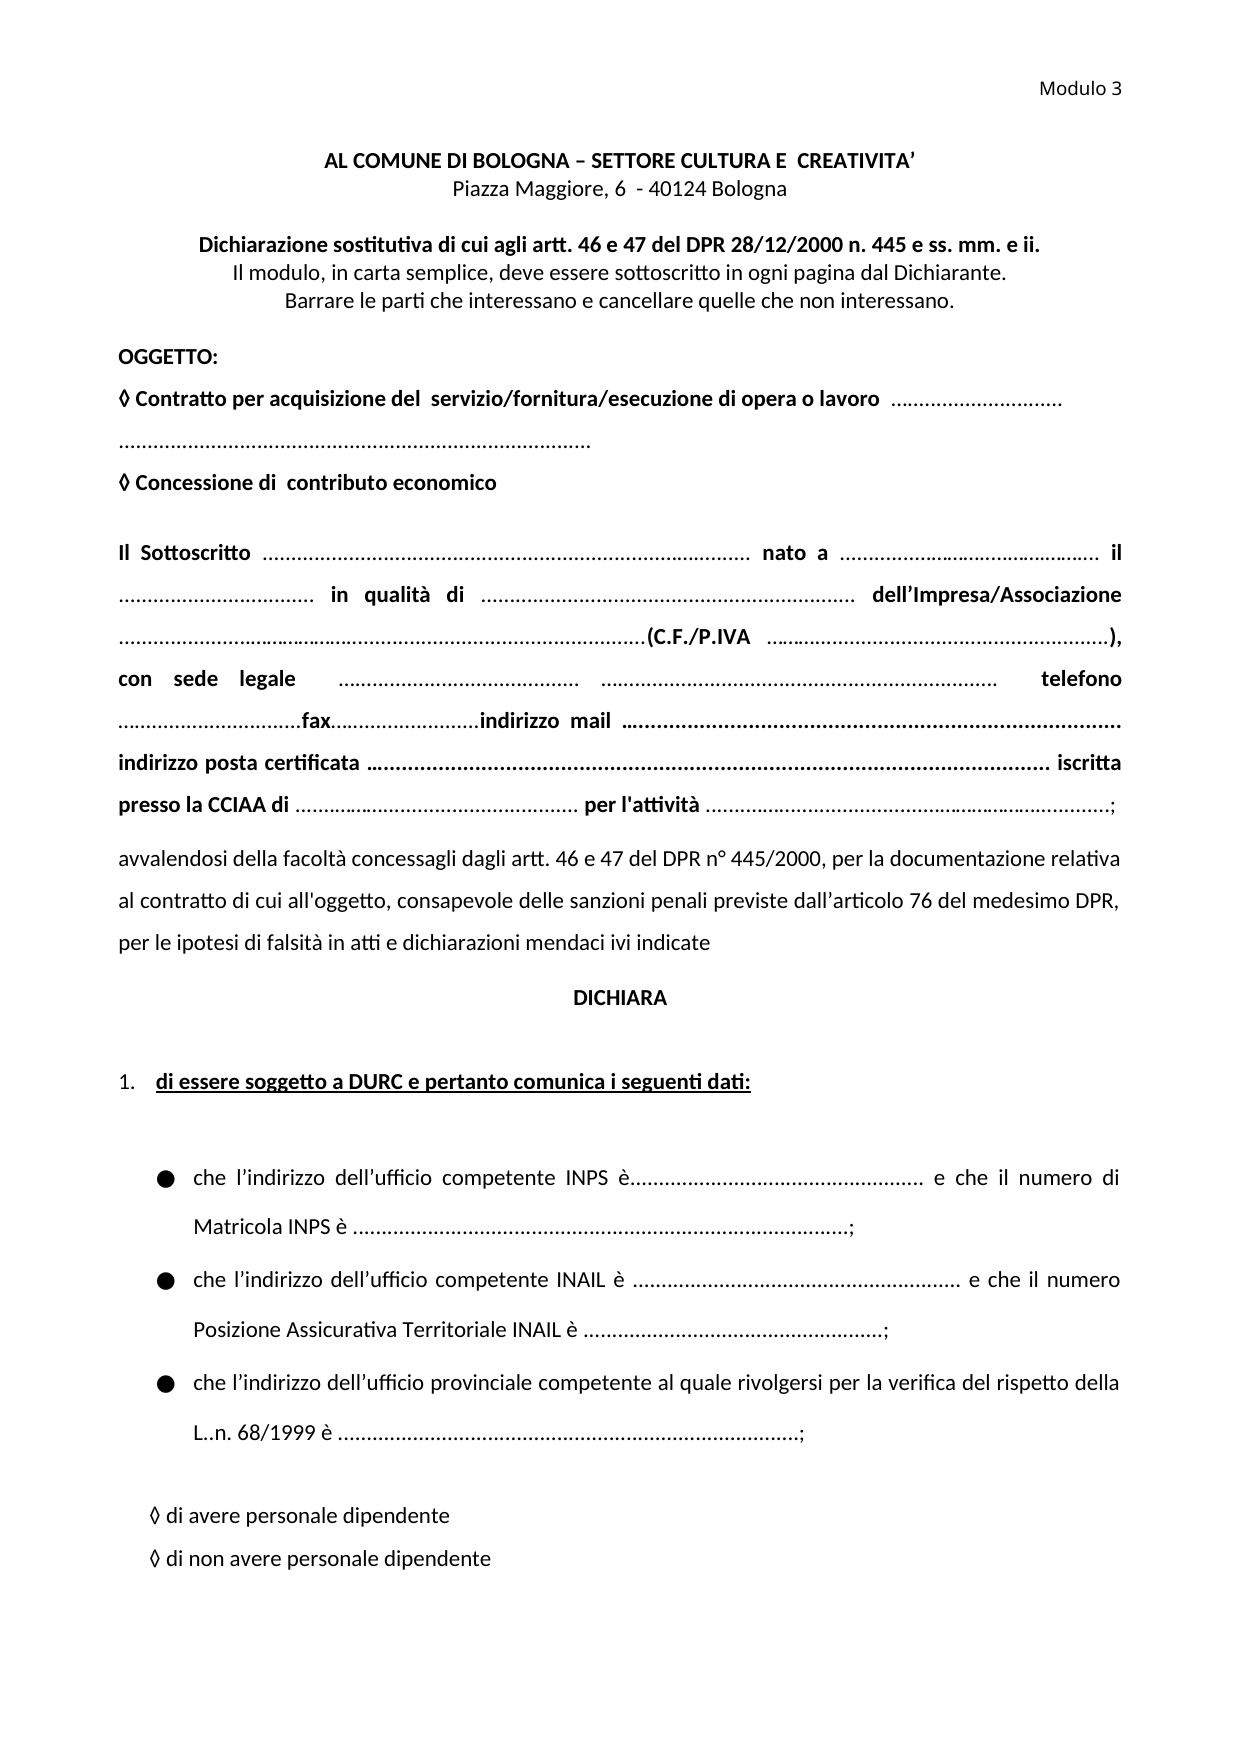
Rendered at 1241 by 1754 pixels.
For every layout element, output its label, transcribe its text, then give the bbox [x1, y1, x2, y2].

text ◊ Concessione di contributo economico [118, 468, 1122, 496]
list che l’indirizzo dell’ufficio competente INAIL è ......................................................... e che il numero Posizione Assicurativa Territoriale INAIL è ....................................................; [156, 1254, 1122, 1343]
text Piazza Maggiore, 6 - 40124 Bologna [118, 174, 1122, 202]
list di essere soggetto a DURC e pertanto comunica i seguenti dati: [118, 1067, 1122, 1095]
text Dichiarazione sostitutiva di cui agli artt. 46 e 47 del DPR 28/12/2000 n. 445 e ss. mm. e ii. [118, 230, 1122, 258]
text ◊ Contratto per acquisizione del servizio/fornitura/esecuzione di opera o lavoro …........................... .................................................................................. [118, 384, 1122, 454]
list che l’indirizzo dell’ufficio competente INPS è................................................... e che il numero di Matricola INPS è ......................................................................................; [156, 1151, 1122, 1240]
text ◊ di avere personale dipendente [118, 1502, 1122, 1530]
list che l’indirizzo dell’ufficio provinciale competente al quale rivolgersi per la verifica del rispetto della L..n. 68/1999 è ................................................................................; [156, 1357, 1122, 1446]
text avvalendosi della facoltà concessagli dagli artt. 46 e 47 del DPR n° 445/2000, per la documentazione relativa al contratto di cui all'oggetto, consapevole delle sanzioni penali previste dall’articolo 76 del medesimo DPR, per le ipotesi di falsità in atti e dichiarazioni mendaci ivi indicate [118, 844, 1122, 957]
text Il modulo, in carta semplice, deve essere sottoscritto in ogni pagina dal Dichiarante. [118, 258, 1122, 286]
text Il Sottoscritto ........................................................................….......... nato a ................……….....…….…….... il .................................. in qualità di ................................................................. dell’Impresa/Associazione .......................………………....................................................(C.F./P.IVA ………...................................................), con sede legale …....................................... ….................................................................. telefono ….............................fax….......................indirizzo mail …............................................................................... indirizzo posta certificata …............................................................................................................. iscritta presso la CCIAA di .......……….................................. per l'attività ..........…............................……………….............; [118, 538, 1122, 818]
text Barrare le parti che interessano e cancellare quelle che non interessano. [118, 286, 1122, 314]
text DICHIARA [118, 983, 1122, 1011]
text OGGETTO: [118, 342, 1122, 370]
text AL COMUNE DI BOLOGNA – SETTORE CULTURA E CREATIVITA’ [118, 146, 1122, 174]
text ◊ di non avere personale dipendente [118, 1544, 1122, 1572]
